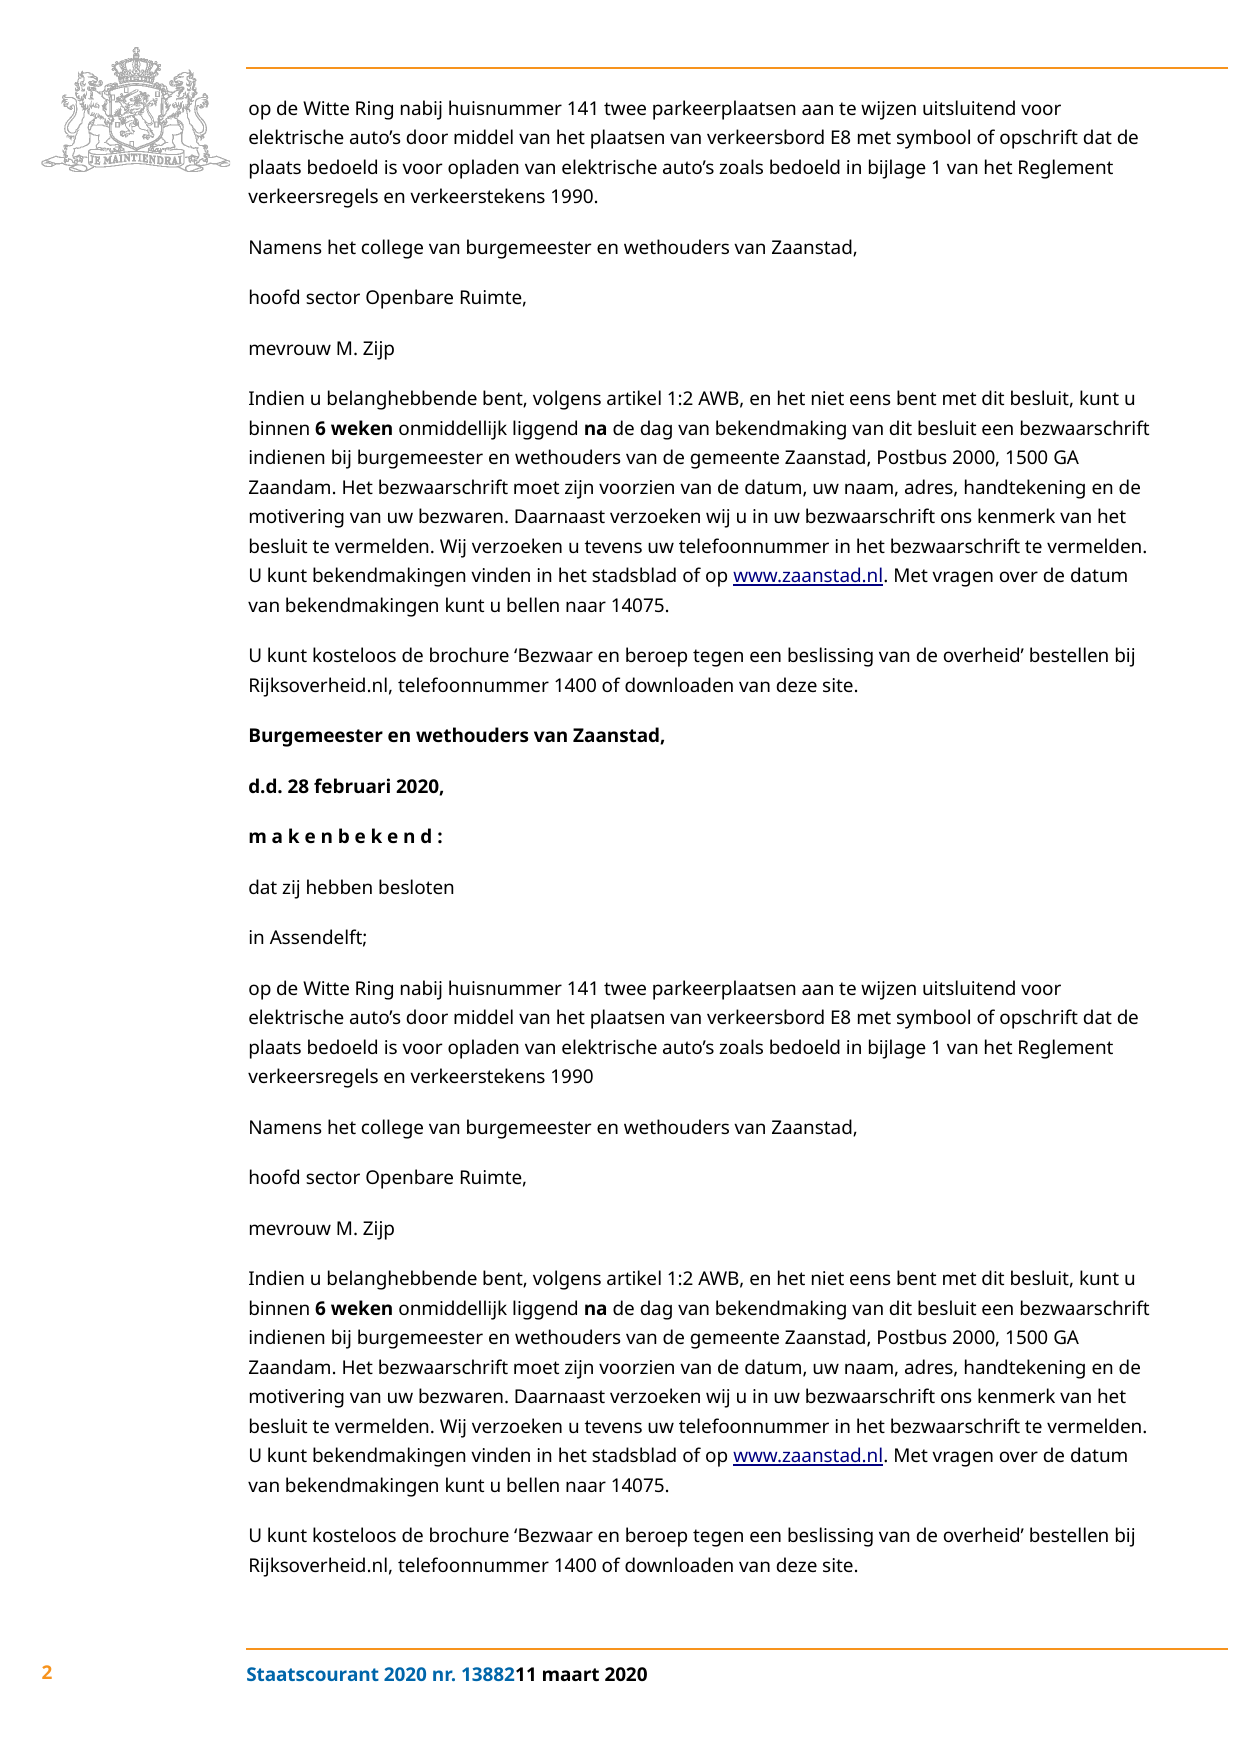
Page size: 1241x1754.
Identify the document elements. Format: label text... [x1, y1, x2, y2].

text op de Witte Ring nabij huisnummer 141 twee parkeerplaatsen aan te wijzen uitsluitend voor elektrische auto’s door middel van het plaatsen van verkeersbord E8 met symbool of opschrift dat de plaats bedoeld is voor opladen van elektrische auto’s zoals bedoeld in bijlage 1 van het Reglement verkeersregels en verkeerstekens 1990. [248, 95, 1152, 209]
text Burgemeester en wethouders van Zaanstad, [248, 723, 1152, 748]
text hoofd sector Openbare Ruimte, [248, 1164, 1152, 1190]
text in Assendelft; [248, 924, 1152, 950]
text U kunt kosteloos de brochure ‘Bezwaar en beroep tegen een beslissing van de overheid’ bestellen bij Rijksoverheid.nl, telefoonnummer 1400 of downloaden van deze site. [248, 1523, 1152, 1578]
text op de Witte Ring nabij huisnummer 141 twee parkeerplaatsen aan te wijzen uitsluitend voor elektrische auto’s door middel van het plaatsen van verkeersbord E8 met symbool of opschrift dat de plaats bedoeld is voor opladen van elektrische auto’s zoals bedoeld in bijlage 1 van het Reglement verkeersregels en verkeerstekens 1990 [248, 975, 1152, 1089]
text Indien u belanghebbende bent, volgens artikel 1:2 AWB, en het niet eens bent met dit besluit, kunt u binnen 6 weken onmiddellijk liggend na de dag van bekendmaking van dit besluit een bezwaarschrift indienen bij burgemeester en wethouders van de gemeente Zaanstad, Postbus 2000, 1500 GA Zaandam. Het bezwaarschrift moet zijn voorzien van de datum, uw naam, adres, handtekening en de motivering van uw bezwaren. Daarnaast verzoeken wij u in uw bezwaarschrift ons kenmerk van het besluit te vermelden. Wij verzoeken u tevens uw telefoonnummer in het bezwaarschrift te vermelden. U kunt bekendmakingen vinden in het stadsblad of op www.zaanstad.nl. Met vragen over de datum van bekendmakingen kunt u bellen naar 14075. [248, 1265, 1152, 1498]
text d.d. 28 februari 2020, [248, 773, 1152, 799]
text mevrouw M. Zijp [248, 1215, 1152, 1241]
text m a k e n b e k e n d : [248, 823, 1152, 849]
text hoofd sector Openbare Ruimte, [248, 284, 1152, 310]
text mevrouw M. Zijp [248, 335, 1152, 361]
text Indien u belanghebbende bent, volgens artikel 1:2 AWB, en het niet eens bent met dit besluit, kunt u binnen 6 weken onmiddellijk liggend na de dag van bekendmaking van dit besluit een bezwaarschrift indienen bij burgemeester en wethouders van de gemeente Zaanstad, Postbus 2000, 1500 GA Zaandam. Het bezwaarschrift moet zijn voorzien van de datum, uw naam, adres, handtekening en de motivering van uw bezwaren. Daarnaast verzoeken wij u in uw bezwaarschrift ons kenmerk van het besluit te vermelden. Wij verzoeken u tevens uw telefoonnummer in het bezwaarschrift te vermelden. U kunt bekendmakingen vinden in het stadsblad of op www.zaanstad.nl. Met vragen over de datum van bekendmakingen kunt u bellen naar 14075. [248, 385, 1152, 618]
text Namens het college van burgemeester en wethouders van Zaanstad, [248, 1114, 1152, 1140]
picture [41, 47, 231, 172]
text U kunt kosteloos de brochure ‘Bezwaar en beroep tegen een beslissing van de overheid’ bestellen bij Rijksoverheid.nl, telefoonnummer 1400 of downloaden van deze site. [248, 643, 1152, 698]
text dat zij hebben besloten [248, 874, 1152, 900]
text Namens het college van burgemeester en wethouders van Zaanstad, [248, 234, 1152, 260]
